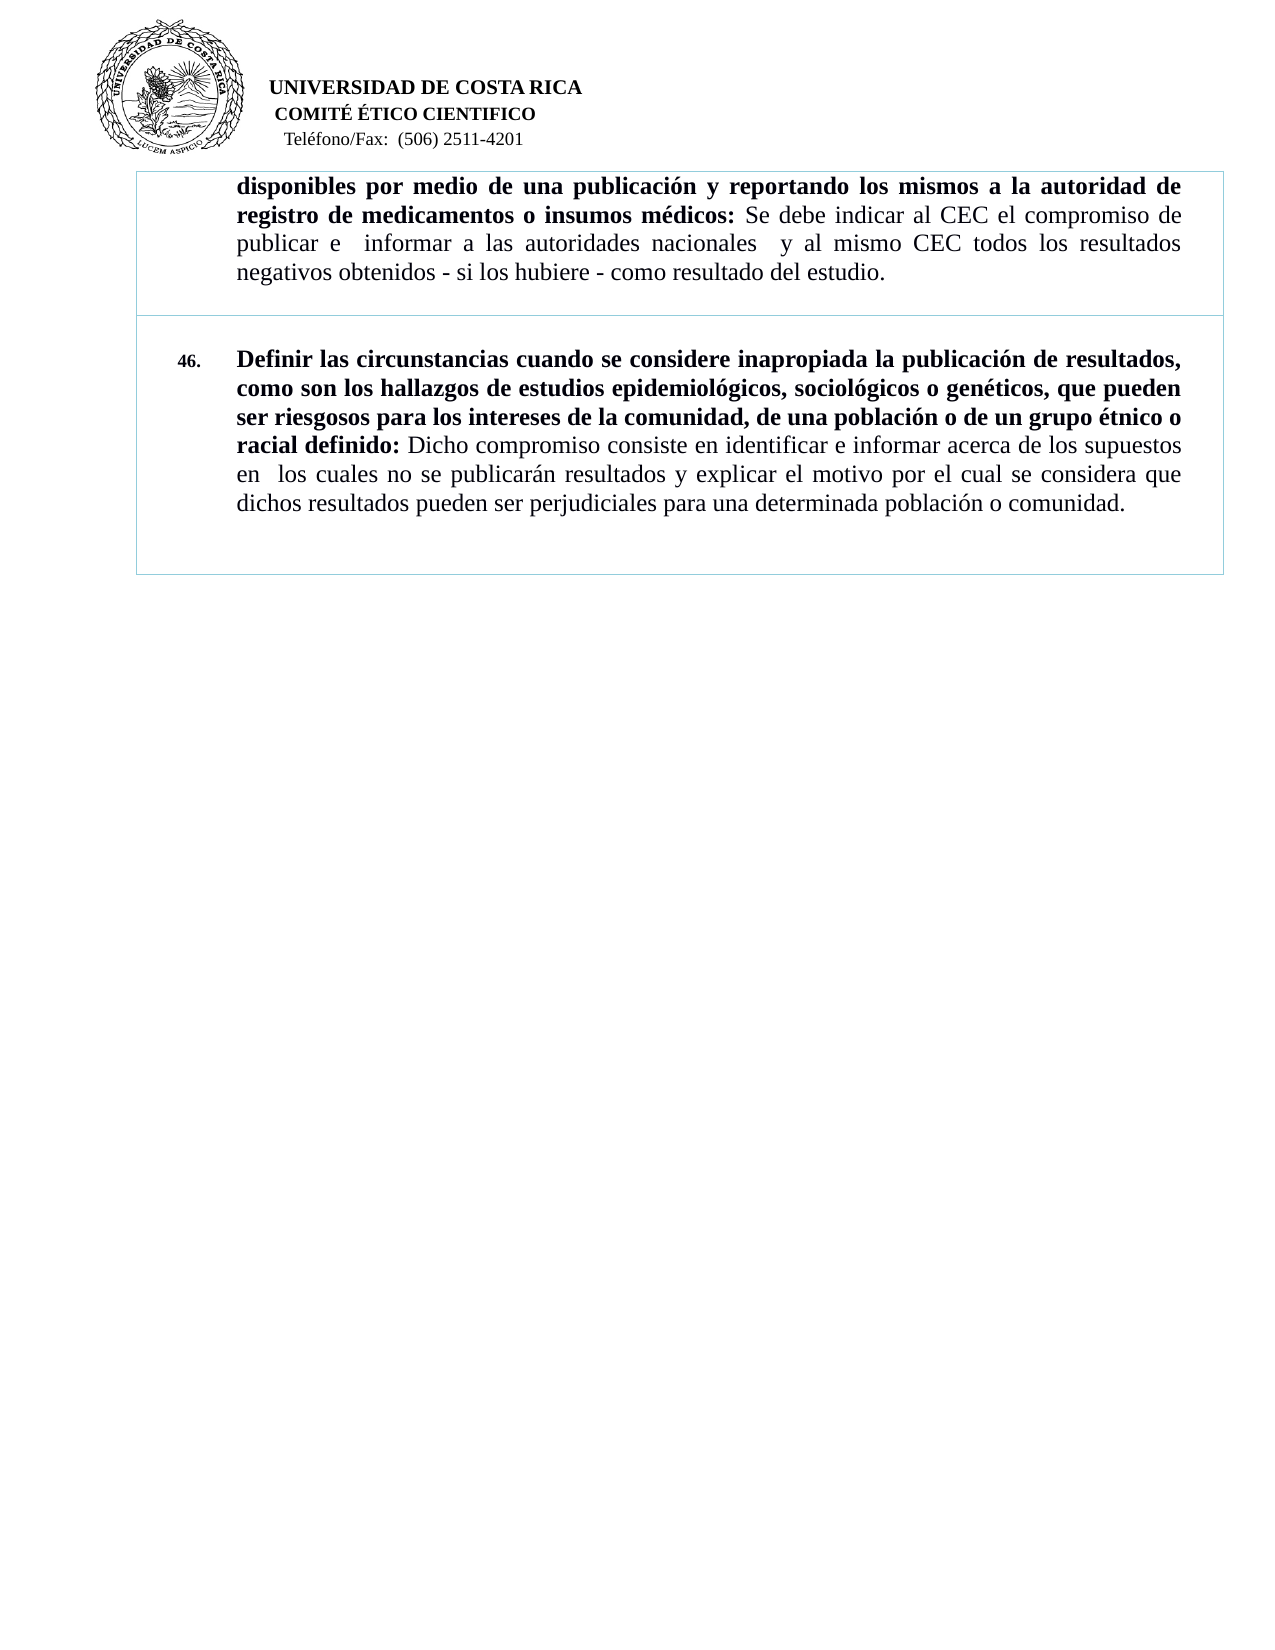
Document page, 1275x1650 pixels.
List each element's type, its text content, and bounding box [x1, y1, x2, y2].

picture [87, 7, 252, 167]
table_cell Definir las circunstancias cuando se considere inapropiada la publicación de resultados, como son los hallazgos de estudios epidemiológicos, sociológicos o genéticos, que pueden ser riesgosos para los intereses de la comunidad, de una población o de un grupo étnico o racial definido: Dicho compromiso consiste en identificar e informar acerca de los supuestos en los cuales no se publicarán resultados y explicar el motivo por el cual se considera que dichos resultados pueden ser perjudiciales para una determinada población o comunidad. [137, 316, 1223, 574]
table_cell disponibles por medio de una publicación y reportando los mismos a la autoridad de registro de medicamentos o insumos médicos: Se debe indicar al CEC el compromiso de publicar e informar a las autoridades nacionales y al mismo CEC todos los resultados negativos obtenidos - si los hubiere - como resultado del estudio. [137, 172, 1223, 315]
